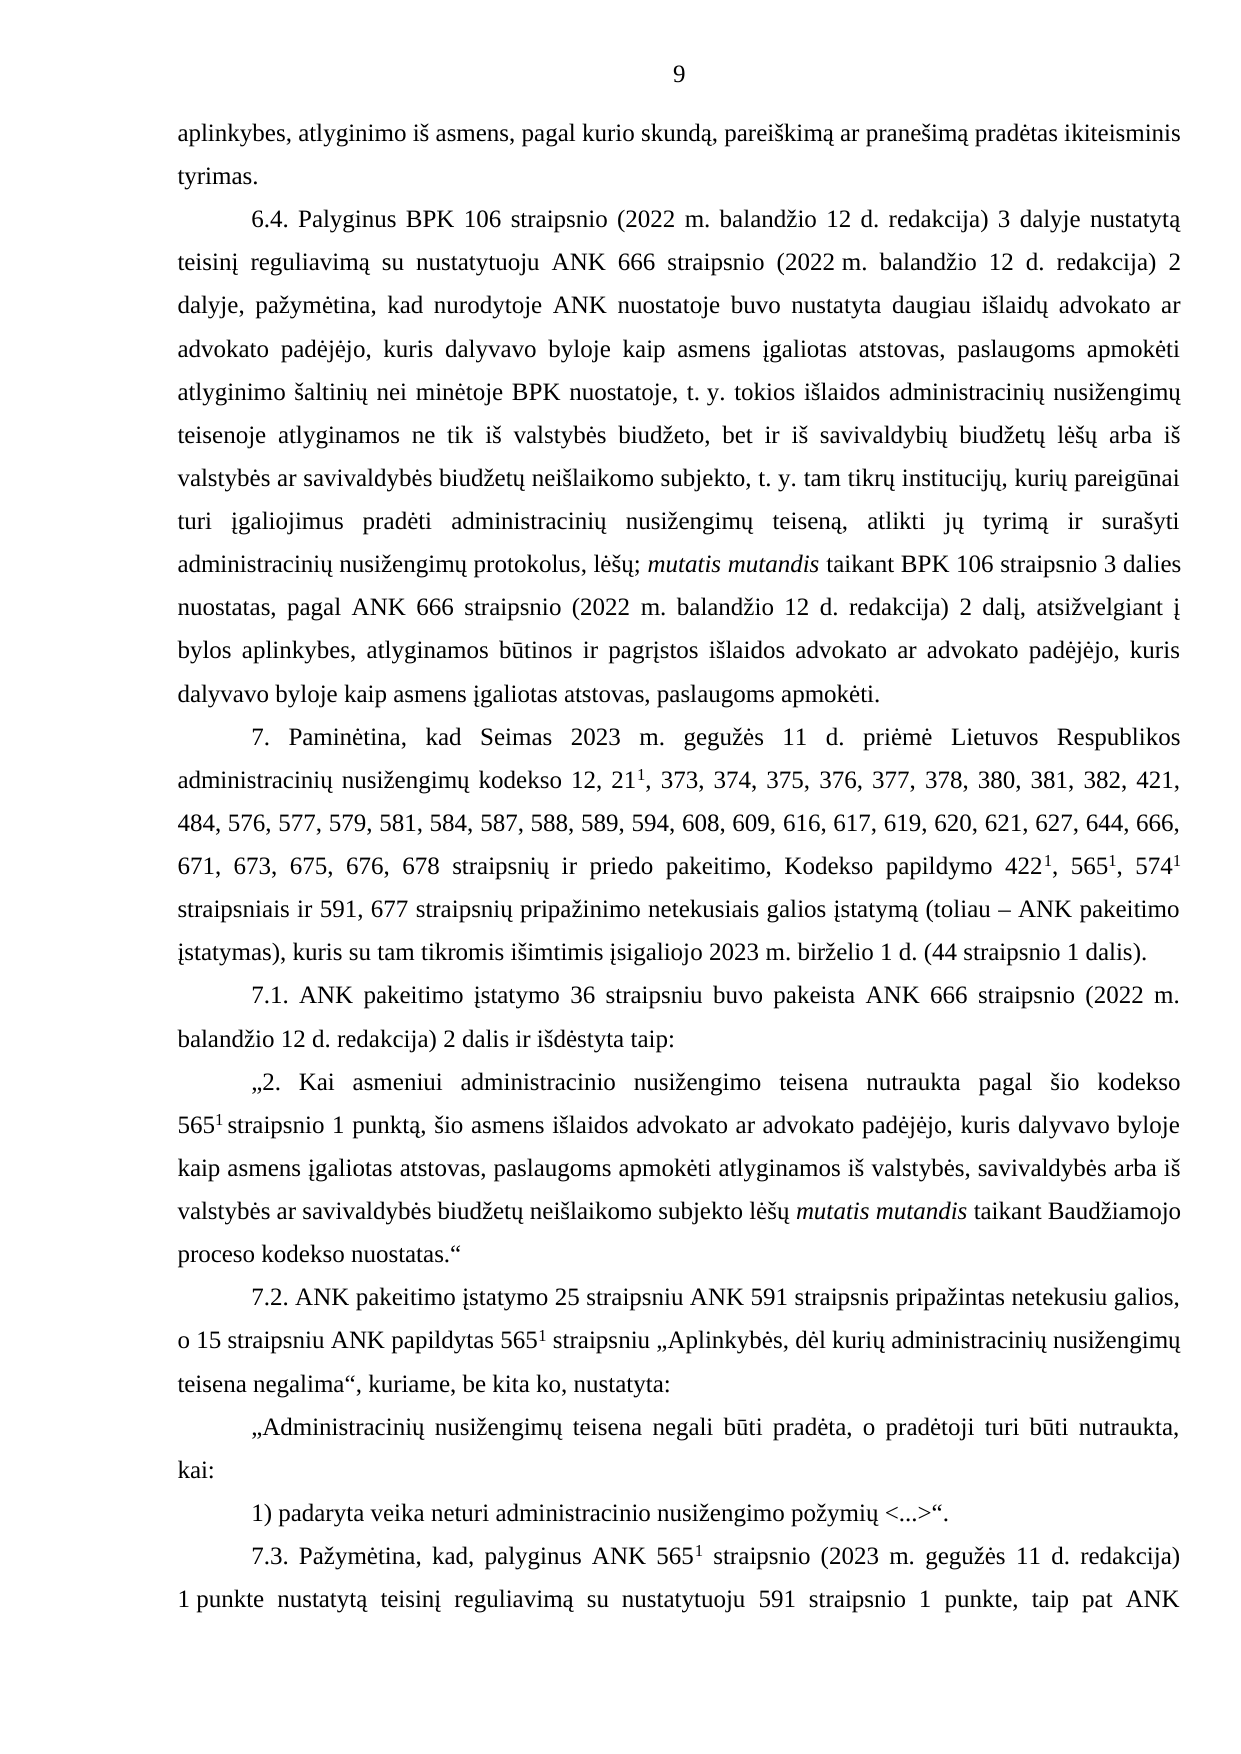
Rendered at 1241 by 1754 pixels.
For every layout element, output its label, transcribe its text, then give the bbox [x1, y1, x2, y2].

text 7.3. Pažymėtina, kad, palyginus ANK 5651 straipsnio (2023 m. gegužės 11 d. redakcija) 1 punkte nustatytą teisinį reguliavimą su nustatytuoju 591 straipsnio 1 punkte, taip pat ANK [177, 1541, 1181, 1613]
text 7.1. ANK pakeitimo įstatymo 36 straipsniu buvo pakeista ANK 666 straipsnio (2022 m. balandžio 12 d. redakcija) 2 dalis ir išdėstyta taip: [177, 981, 1181, 1052]
text 1) padaryta veika neturi administracinio nusižengimo požymių <...>“. [177, 1498, 1181, 1527]
text 7.2. ANK pakeitimo įstatymo 25 straipsniu ANK 591 straipsnis pripažintas netekusiu galios, o 15 straipsniu ANK papildytas 5651 straipsniu „Aplinkybės, dėl kurių administracinių nusižengimų teisena negalima“, kuriame, be kita ko, nustatyta: [177, 1282, 1181, 1397]
text „2. Kai asmeniui administracinio nusižengimo teisena nutraukta pagal šio kodekso 5651 straipsnio 1 punktą, šio asmens išlaidos advokato ar advokato padėjėjo, kuris dalyvavo byloje kaip asmens įgaliotas atstovas, paslaugoms apmokėti atlyginamos iš valstybės, savivaldybės arba iš valstybės ar savivaldybės biudžetų neišlaikomo subjekto lėšų mutatis mutandis taikant Baudžiamojo proceso kodekso nuostatas.“ [177, 1067, 1181, 1268]
text aplinkybes, atlyginimo iš asmens, pagal kurio skundą, pareiškimą ar pranešimą pradėtas ikiteisminis tyrimas. [177, 118, 1181, 190]
text 7. Paminėtina, kad Seimas 2023 m. gegužės 11 d. priėmė Lietuvos Respublikos administracinių nusižengimų kodekso 12, 211, 373, 374, 375, 376, 377, 378, 380, 381, 382, 421, 484, 576, 577, 579, 581, 584, 587, 588, 589, 594, 608, 609, 616, 617, 619, 620, 621, 627, 644, 666, 671, 673, 675, 676, 678 straipsnių ir priedo pakeitimo, Kodekso papildymo 4221, 5651, 5741 straipsniais ir 591, 677 straipsnių pripažinimo netekusiais galios įstatymą (toliau – ANK pakeitimo įstatymas), kuris su tam tikromis išimtimis įsigaliojo 2023 m. birželio 1 d. (44 straipsnio 1 dalis). [177, 722, 1181, 966]
text „Administracinių nusižengimų teisena negali būti pradėta, o pradėtoji turi būti nutraukta, kai: [177, 1412, 1181, 1484]
text 6.4. Palyginus BPK 106 straipsnio (2022 m. balandžio 12 d. redakcija) 3 dalyje nustatytą teisinį reguliavimą su nustatytuoju ANK 666 straipsnio (2022 m. balandžio 12 d. redakcija) 2 dalyje, pažymėtina, kad nurodytoje ANK nuostatoje buvo nustatyta daugiau išlaidų advokato ar advokato padėjėjo, kuris dalyvavo byloje kaip asmens įgaliotas atstovas, paslaugoms apmokėti atlyginimo šaltinių nei minėtoje BPK nuostatoje, t. y. tokios išlaidos administracinių nusižengimų teisenoje atlyginamos ne tik iš valstybės biudžeto, bet ir iš savivaldybių biudžetų lėšų arba iš valstybės ar savivaldybės biudžetų neišlaikomo subjekto, t. y. tam tikrų institucijų, kurių pareigūnai turi įgaliojimus pradėti administracinių nusižengimų teiseną, atlikti jų tyrimą ir surašyti administracinių nusižengimų protokolus, lėšų; mutatis mutandis taikant BPK 106 straipsnio 3 dalies nuostatas, pagal ANK 666 straipsnio (2022 m. balandžio 12 d. redakcija) 2 dalį, atsižvelgiant į bylos aplinkybes, atlyginamos būtinos ir pagrįstos išlaidos advokato ar advokato padėjėjo, kuris dalyvavo byloje kaip asmens įgaliotas atstovas, paslaugoms apmokėti. [177, 204, 1181, 707]
